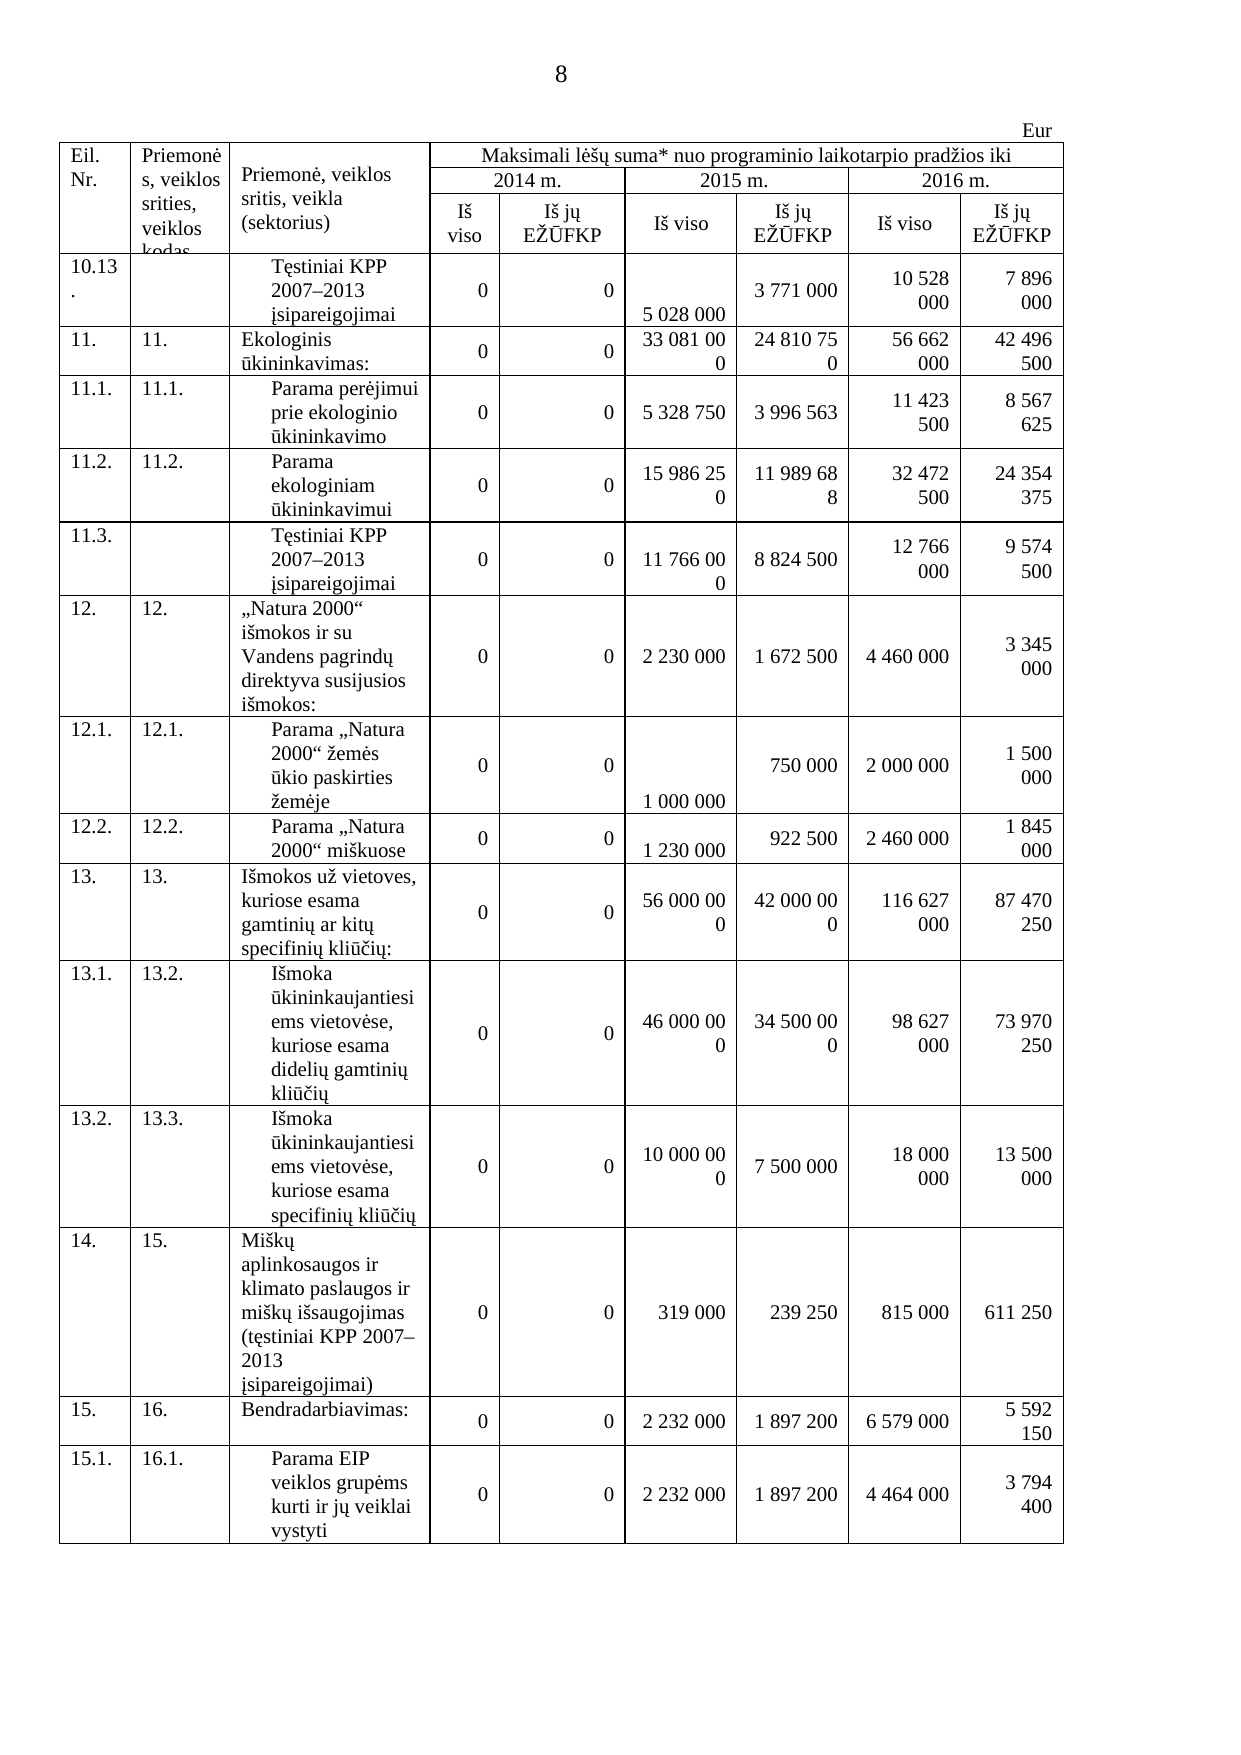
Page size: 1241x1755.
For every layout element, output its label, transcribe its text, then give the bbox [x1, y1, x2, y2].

table_cell 5 028 000 [626, 254, 736, 326]
table_cell 922 500 [737, 814, 848, 862]
table_cell Parama perėjimui prie ekologinio ūkininkavimo [230, 376, 429, 448]
table_cell 8 567 625 [961, 376, 1063, 448]
table_cell 12 766 000 [849, 523, 960, 595]
table_cell Iš jų EŽŪFKP [961, 194, 1063, 253]
table_cell 7 500 000 [737, 1106, 848, 1227]
table_cell 0 [500, 814, 624, 862]
table_cell 18 000 000 [849, 1106, 960, 1227]
table_cell Ekologinis ūkininkavimas: [230, 327, 429, 375]
table_cell 239 250 [737, 1228, 848, 1396]
table_cell 0 [500, 254, 624, 326]
table_cell 3 345 000 [961, 596, 1063, 716]
table_cell [131, 523, 229, 595]
table_cell 0 [431, 254, 499, 326]
table_cell 5 328 750 [626, 376, 736, 448]
table_cell 11.1. [131, 376, 229, 448]
table_cell 0 [431, 327, 499, 375]
table_cell Iš jų EŽŪFKP [737, 194, 848, 253]
table_cell 13 500 000 [961, 1106, 1063, 1227]
table_cell 0 [431, 961, 499, 1105]
table_cell 15 986 250 [626, 449, 736, 521]
table_cell 11.1. [60, 376, 130, 448]
table_cell 11 423 500 [849, 376, 960, 448]
table_header Eur [960, 118, 1063, 142]
table_cell Iš viso [626, 194, 736, 253]
table_cell 0 [500, 717, 624, 813]
table_cell 32 472 500 [849, 449, 960, 521]
table_cell 10 528 000 [849, 254, 960, 326]
table_cell 11. [131, 327, 229, 375]
table_cell 24 354 375 [961, 449, 1063, 521]
table_cell 0 [431, 596, 499, 716]
table_cell 12. [60, 596, 130, 716]
table_cell 0 [431, 1228, 499, 1396]
table_cell Miškų aplinkosaugos ir klimato paslaugos ir miškų išsaugojimas (tęstiniai KPP 2007–2013 įsipareigojimai) [230, 1228, 429, 1396]
table_cell Tęstiniai KPP 2007–2013 įsipareigojimai [230, 254, 429, 326]
table_cell 42 000 000 [737, 864, 848, 960]
table_cell 0 [431, 1397, 499, 1445]
table_cell 8 824 500 [737, 523, 848, 595]
table_cell „Natura 2000“ išmokos ir su Vandens pagrindų direktyva susijusios išmokos: [230, 596, 429, 716]
table_cell Priemonė, veiklos sritis, veikla (sektorius) [230, 143, 429, 253]
table_cell 6 579 000 [849, 1397, 960, 1445]
table_cell 11. [60, 327, 130, 375]
table_cell 11.3. [60, 523, 130, 595]
table_cell 0 [431, 376, 499, 448]
table_cell 12.1. [131, 717, 229, 813]
table_cell 0 [431, 864, 499, 960]
table_cell 13.3. [131, 1106, 229, 1227]
table_cell Išmokos už vietoves, kuriose esama gamtinių ar kitų specifinių kliūčių: [230, 864, 429, 960]
table_cell 16.1. [131, 1446, 229, 1542]
table_header [230, 118, 430, 142]
table_cell 3 996 563 [737, 376, 848, 448]
table_cell 11.2. [60, 449, 130, 521]
table_cell 1 000 000 [626, 717, 736, 813]
table_cell 15. [60, 1397, 130, 1445]
table_cell 1 897 200 [737, 1397, 848, 1445]
table_cell 24 810 750 [737, 327, 848, 375]
table_cell 11 766 000 [626, 523, 736, 595]
table_cell 116 627 000 [849, 864, 960, 960]
table_cell 42 496 500 [961, 327, 1063, 375]
table_cell 0 [500, 1397, 624, 1445]
table_cell Maksimali lėšų suma* nuo programinio laikotarpio pradžios iki [431, 143, 1063, 167]
table_cell 611 250 [961, 1228, 1063, 1396]
table_cell Priemonės, veiklos srities, veiklos kodas [131, 143, 229, 253]
table_cell 0 [431, 814, 499, 862]
table_cell 15.1. [60, 1446, 130, 1542]
table_cell Iš jų EŽŪFKP [500, 194, 624, 253]
table_cell 0 [431, 717, 499, 813]
table_cell 12.2. [131, 814, 229, 862]
table_cell 11.2. [131, 449, 229, 521]
table_cell Bendradarbiavimas: [230, 1397, 429, 1445]
table_cell 33 081 000 [626, 327, 736, 375]
table_cell 0 [500, 523, 624, 595]
table_cell Išmoka ūkininkaujantiesiems vietovėse, kuriose esama specifinių kliūčių [230, 1106, 429, 1227]
table_cell 10.13. [60, 254, 130, 326]
table_cell 0 [500, 1446, 624, 1542]
table_cell 815 000 [849, 1228, 960, 1396]
table_cell 4 460 000 [849, 596, 960, 716]
table_cell Parama ekologiniam ūkininkavimui [230, 449, 429, 521]
table_cell 73 970 250 [961, 961, 1063, 1105]
table_cell 98 627 000 [849, 961, 960, 1105]
table_cell 2 460 000 [849, 814, 960, 862]
table_cell 14. [60, 1228, 130, 1396]
table_cell 1 897 200 [737, 1446, 848, 1542]
table_cell 15. [131, 1228, 229, 1396]
table_header [849, 118, 960, 142]
table_cell Tęstiniai KPP 2007–2013 įsipareigojimai [230, 523, 429, 595]
table_cell 10 000 000 [626, 1106, 736, 1227]
table_cell 2 000 000 [849, 717, 960, 813]
table_cell 7 896 000 [961, 254, 1063, 326]
table_cell 1 230 000 [626, 814, 736, 862]
table_cell 46 000 000 [626, 961, 736, 1105]
table_cell 3 794 400 [961, 1446, 1063, 1542]
table_cell Parama „Natura 2000“ žemės ūkio paskirties žemėje [230, 717, 429, 813]
table_cell 34 500 000 [737, 961, 848, 1105]
table_header [430, 118, 848, 142]
table_header [59, 118, 130, 142]
table_cell 13.2. [60, 1106, 130, 1227]
table_cell Iš viso [849, 194, 960, 253]
table_cell 0 [500, 327, 624, 375]
table_cell 0 [500, 376, 624, 448]
table_cell 2016 m. [849, 168, 1063, 192]
table_cell Parama „Natura 2000“ miškuose [230, 814, 429, 862]
table_cell Parama EIP veiklos grupėms kurti ir jų veiklai vystyti [230, 1446, 429, 1542]
table_cell 0 [500, 1106, 624, 1227]
table_cell 13.2. [131, 961, 229, 1105]
table_cell 0 [431, 1446, 499, 1542]
table_header [130, 118, 230, 142]
table_cell Eil. Nr. [60, 143, 130, 253]
table_cell 13. [60, 864, 130, 960]
table_cell 0 [431, 1106, 499, 1227]
table_cell 9 574 500 [961, 523, 1063, 595]
table_cell 12. [131, 596, 229, 716]
table_cell Iš viso [431, 194, 499, 253]
table_cell Išmoka ūkininkaujantiesiems vietovėse, kuriose esama didelių gamtinių kliūčių [230, 961, 429, 1105]
table_cell 4 464 000 [849, 1446, 960, 1542]
table_cell 56 662 000 [849, 327, 960, 375]
table_cell 0 [500, 1228, 624, 1396]
table_cell 12.2. [60, 814, 130, 862]
table_cell 0 [500, 449, 624, 521]
table_cell 2015 m. [626, 168, 848, 192]
table_cell 0 [500, 596, 624, 716]
table_cell 0 [431, 523, 499, 595]
table_cell 3 771 000 [737, 254, 848, 326]
table_cell 2 232 000 [626, 1446, 736, 1542]
table_cell 0 [500, 864, 624, 960]
table_cell 13.1. [60, 961, 130, 1105]
table_cell 56 000 000 [626, 864, 736, 960]
table_cell [131, 254, 229, 326]
table_cell 1 500 000 [961, 717, 1063, 813]
table_cell 319 000 [626, 1228, 736, 1396]
table_cell 5 592 150 [961, 1397, 1063, 1445]
table_cell 1 845 000 [961, 814, 1063, 862]
table_cell 0 [431, 449, 499, 521]
table_cell 2 230 000 [626, 596, 736, 716]
table_cell 87 470 250 [961, 864, 1063, 960]
table_cell 2014 m. [431, 168, 624, 192]
table_cell 16. [131, 1397, 229, 1445]
table_cell 2 232 000 [626, 1397, 736, 1445]
table_cell 11 989 688 [737, 449, 848, 521]
table_cell 750 000 [737, 717, 848, 813]
table_cell 13. [131, 864, 229, 960]
table_cell 12.1. [60, 717, 130, 813]
table_cell 1 672 500 [737, 596, 848, 716]
table_cell 0 [500, 961, 624, 1105]
